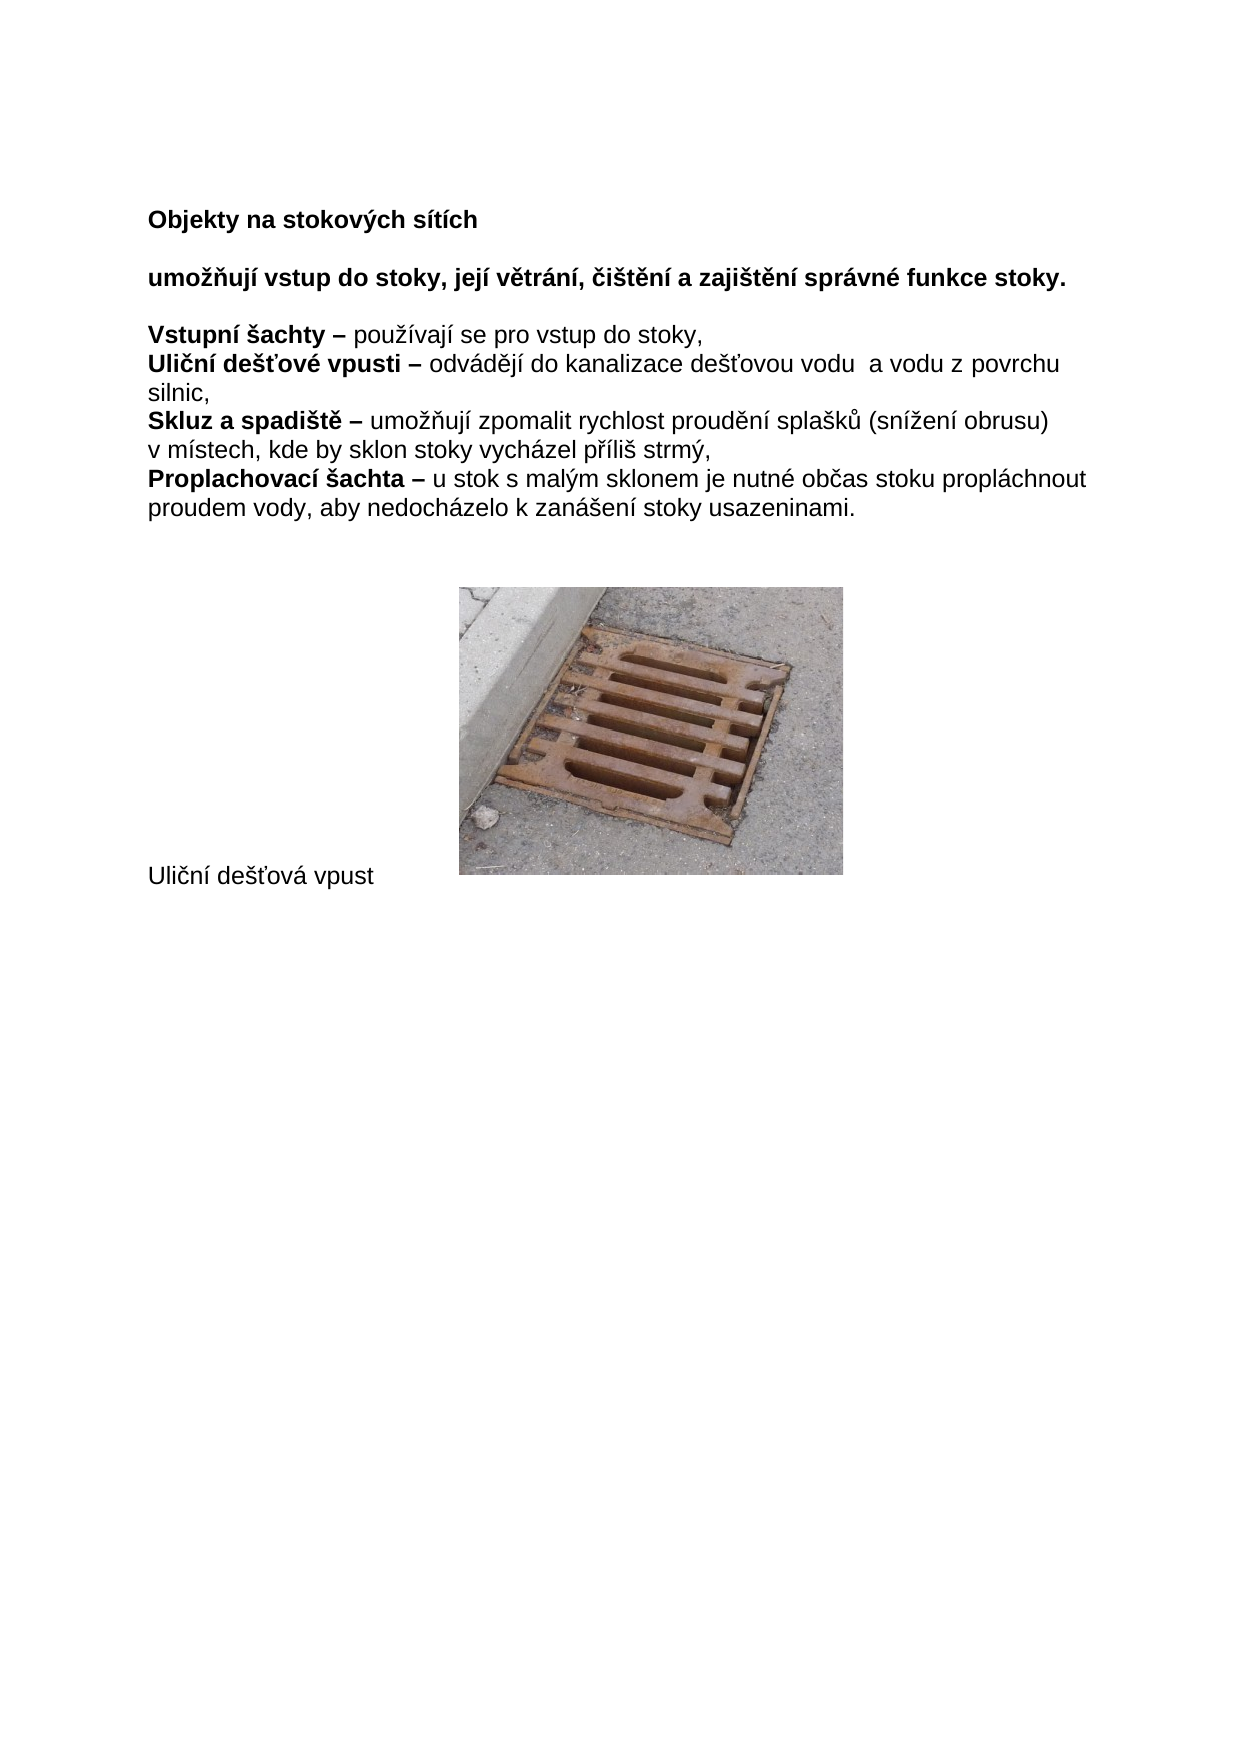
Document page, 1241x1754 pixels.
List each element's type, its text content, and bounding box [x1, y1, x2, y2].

text Proplachovací šachta – u stok s malým sklonem je nutné občas stoku propláchnout proudem vody, aby nedocházelo k zanášení stoky usazeninami. [148, 464, 1093, 521]
picture [459, 587, 844, 875]
text Uliční dešťové vpusti – odvádějí do kanalizace dešťovou vodu a vodu z povrchu silnic, [148, 349, 1093, 406]
text umožňují vstup do stoky, její větrání, čištění a zajištění správné funkce stoky. [148, 263, 1093, 291]
text Objekty na stokových sítích [148, 205, 1093, 234]
text Skluz a spadiště – umožňují zpomalit rychlost proudění splašků (snížení obrusu) v místech, kde by sklon stoky vycházel příliš strmý, [148, 406, 1093, 464]
text Uliční dešťová vpust [148, 579, 1093, 889]
text Vstupní šachty – používají se pro vstup do stoky, [148, 320, 1093, 349]
